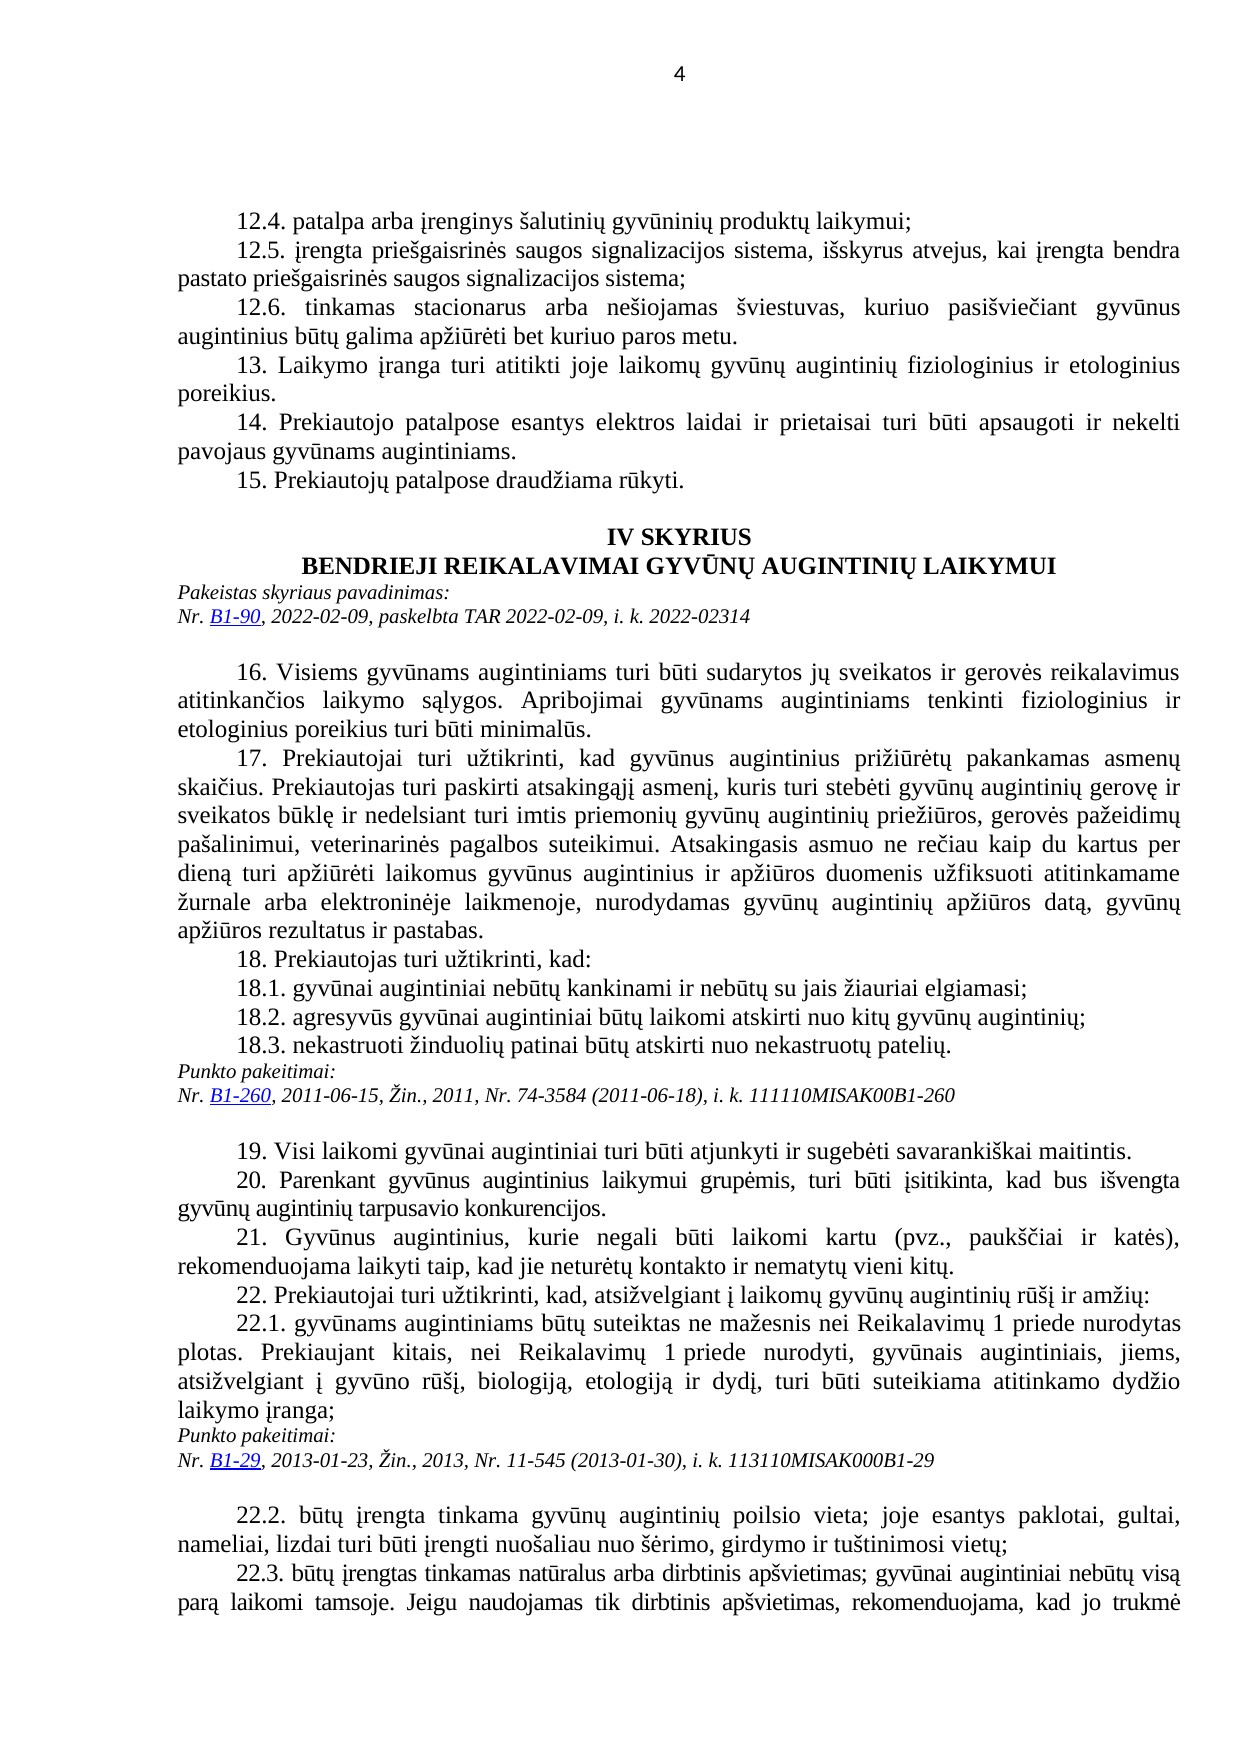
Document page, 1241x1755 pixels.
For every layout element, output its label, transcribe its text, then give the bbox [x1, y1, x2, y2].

text 12.6. tinkamas stacionarus arba nešiojamas šviestuvas, kuriuo pasišviečiant gyvūnus augintinius būtų galima apžiūrėti bet kuriuo paros metu. [177, 292, 1181, 350]
text 21. Gyvūnus augintinius, kurie negali būti laikomi kartu (pvz., paukščiai ir katės), rekomenduojama laikyti taip, kad jie neturėtų kontakto ir nematytų vieni kitų. [177, 1222, 1181, 1280]
text Nr. B1-90, 2022-02-09, paskelbta TAR 2022-02-09, i. k. 2022-02314 [177, 604, 1181, 628]
text 19. Visi laikomi gyvūnai augintiniai turi būti atjunkyti ir sugebėti savarankiškai maitintis. [177, 1136, 1181, 1165]
text 18.3. nekastruoti žinduolių patinai būtų atskirti nuo nekastruotų patelių. [177, 1030, 1181, 1059]
text 14. Prekiautojo patalpose esantys elektros laidai ir prietaisai turi būti apsaugoti ir nekelti pavojaus gyvūnams augintiniams. [177, 407, 1181, 465]
text Punkto pakeitimai: [177, 1059, 1181, 1083]
text 18.2. agresyvūs gyvūnai augintiniai būtų laikomi atskirti nuo kitų gyvūnų augintinių; [177, 1002, 1181, 1030]
text 17. Prekiautojai turi užtikrinti, kad gyvūnus augintinius prižiūrėtų pakankamas asmenų skaičius. Prekiautojas turi paskirti atsakingąjį asmenį, kuris turi stebėti gyvūnų augintinių gerovę ir sveikatos būklę ir nedelsiant turi imtis priemonių gyvūnų augintinių priežiūros, gerovės pažeidimų pašalinimui, veterinarinės pagalbos suteikimui. Atsakingasis asmuo ne rečiau kaip du kartus per dieną turi apžiūrėti laikomus gyvūnus augintinius ir apžiūros duomenis užfiksuoti atitinkamame žurnale arba elektroninėje laikmenoje, nurodydamas gyvūnų augintinių apžiūros datą, gyvūnų apžiūros rezultatus ir pastabas. [177, 743, 1181, 944]
text IV SKYRIUS BENDRIEJI REIKALAVIMAI GYVŪNŲ AUGINTINIŲ LAIKYMUI [177, 522, 1181, 580]
text 15. Prekiautojų patalpose draudžiama rūkyti. [177, 465, 1181, 493]
text 20. Parenkant gyvūnus augintinius laikymui grupėmis, turi būti įsitikinta, kad bus išvengta gyvūnų augintinių tarpusavio konkurencijos. [177, 1165, 1181, 1222]
text 12.4. patalpa arba įrenginys šalutinių gyvūninių produktų laikymui; [177, 206, 1181, 235]
text 22.2. būtų įrengta tinkama gyvūnų augintinių poilsio vieta; joje esantys paklotai, gultai, nameliai, lizdai turi būti įrengti nuošaliau nuo šėrimo, girdymo ir tuštinimosi vietų; [177, 1500, 1181, 1558]
text Nr. B1-260, 2011-06-15, Žin., 2011, Nr. 74-3584 (2011-06-18), i. k. 111110MISAK00B1-260 [177, 1083, 1181, 1107]
text 22.3. būtų įrengtas tinkamas natūralus arba dirbtinis apšvietimas; gyvūnai augintiniai nebūtų visą parą laikomi tamsoje. Jeigu naudojamas tik dirbtinis apšvietimas, rekomenduojama, kad jo trukmė [177, 1558, 1181, 1615]
text 16. Visiems gyvūnams augintiniams turi būti sudarytos jų sveikatos ir gerovės reikalavimus atitinkančios laikymo sąlygos. Apribojimai gyvūnams augintiniams tenkinti fiziologinius ir etologinius poreikius turi būti minimalūs. [177, 657, 1181, 743]
text Punkto pakeitimai: [177, 1423, 1181, 1447]
text Pakeistas skyriaus pavadinimas: [177, 580, 1181, 604]
text 13. Laikymo įranga turi atitikti joje laikomų gyvūnų augintinių fiziologinius ir etologinius poreikius. [177, 350, 1181, 407]
text 18. Prekiautojas turi užtikrinti, kad: [177, 944, 1181, 973]
text 18.1. gyvūnai augintiniai nebūtų kankinami ir nebūtų su jais žiauriai elgiamasi; [177, 973, 1181, 1002]
text 12.5. įrengta priešgaisrinės saugos signalizacijos sistema, išskyrus atvejus, kai įrengta bendra pastato priešgaisrinės saugos signalizacijos sistema; [177, 235, 1181, 292]
text 22. Prekiautojai turi užtikrinti, kad, atsižvelgiant į laikomų gyvūnų augintinių rūšį ir amžių: [177, 1280, 1181, 1308]
text 22.1. gyvūnams augintiniams būtų suteiktas ne mažesnis nei Reikalavimų 1 priede nurodytas plotas. Prekiaujant kitais, nei Reikalavimų 1 priede nurodyti, gyvūnais augintiniais, jiems, atsižvelgiant į gyvūno rūšį, biologiją, etologiją ir dydį, turi būti suteikiama atitinkamo dydžio laikymo įranga; [177, 1308, 1181, 1423]
text Nr. B1-29, 2013-01-23, Žin., 2013, Nr. 11-545 (2013-01-30), i. k. 113110MISAK000B1-29 [177, 1447, 1181, 1472]
